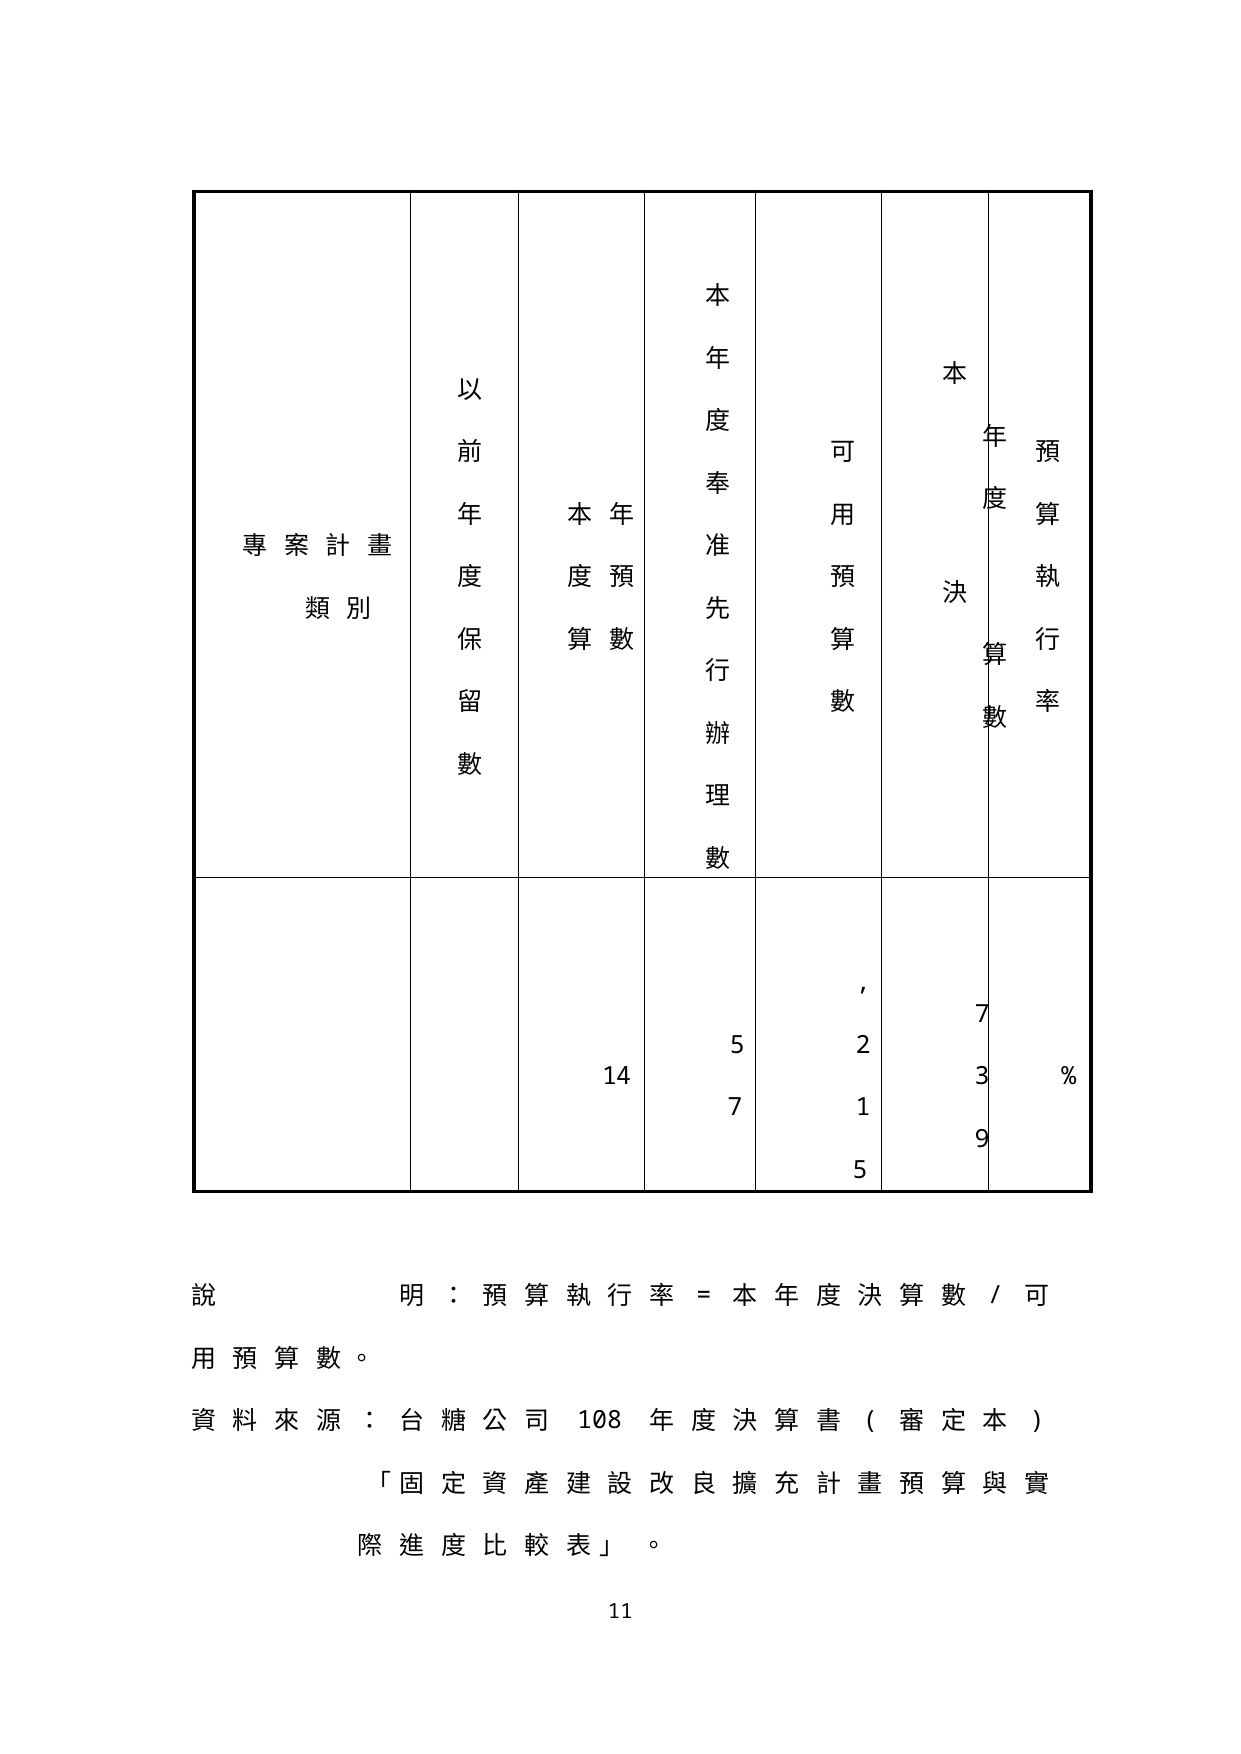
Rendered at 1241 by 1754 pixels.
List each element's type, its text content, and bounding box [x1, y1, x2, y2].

table_cell 14 [519, 878, 644, 1189]
table_cell 57 [645, 878, 755, 1189]
table_cell 739 [882, 878, 988, 1189]
table_cell ,215 [756, 878, 881, 1189]
table_header 專案計畫類別 [196, 193, 410, 877]
table_cell % [989, 878, 1089, 1189]
table_header 以前年度保留數 [411, 193, 518, 877]
text 說 明：預算執行率=本年度決算數/可用預算數。 [183, 1252, 1058, 1377]
table_header 本年度預算數 [519, 193, 644, 877]
table_header 本年度奉准先行辦理數 [645, 193, 755, 877]
table_header 預算執行率 [989, 193, 1089, 877]
table_cell [411, 878, 518, 1189]
text 資料來源：台糖公司108年度決算書(審定本)「固定資產建設改良擴充計畫預算與實際進度比較表」。 [183, 1377, 1058, 1564]
table_cell [196, 878, 410, 1189]
table_header 本年度 決算數 [882, 193, 988, 877]
table_header 可用預算數 [756, 193, 881, 877]
